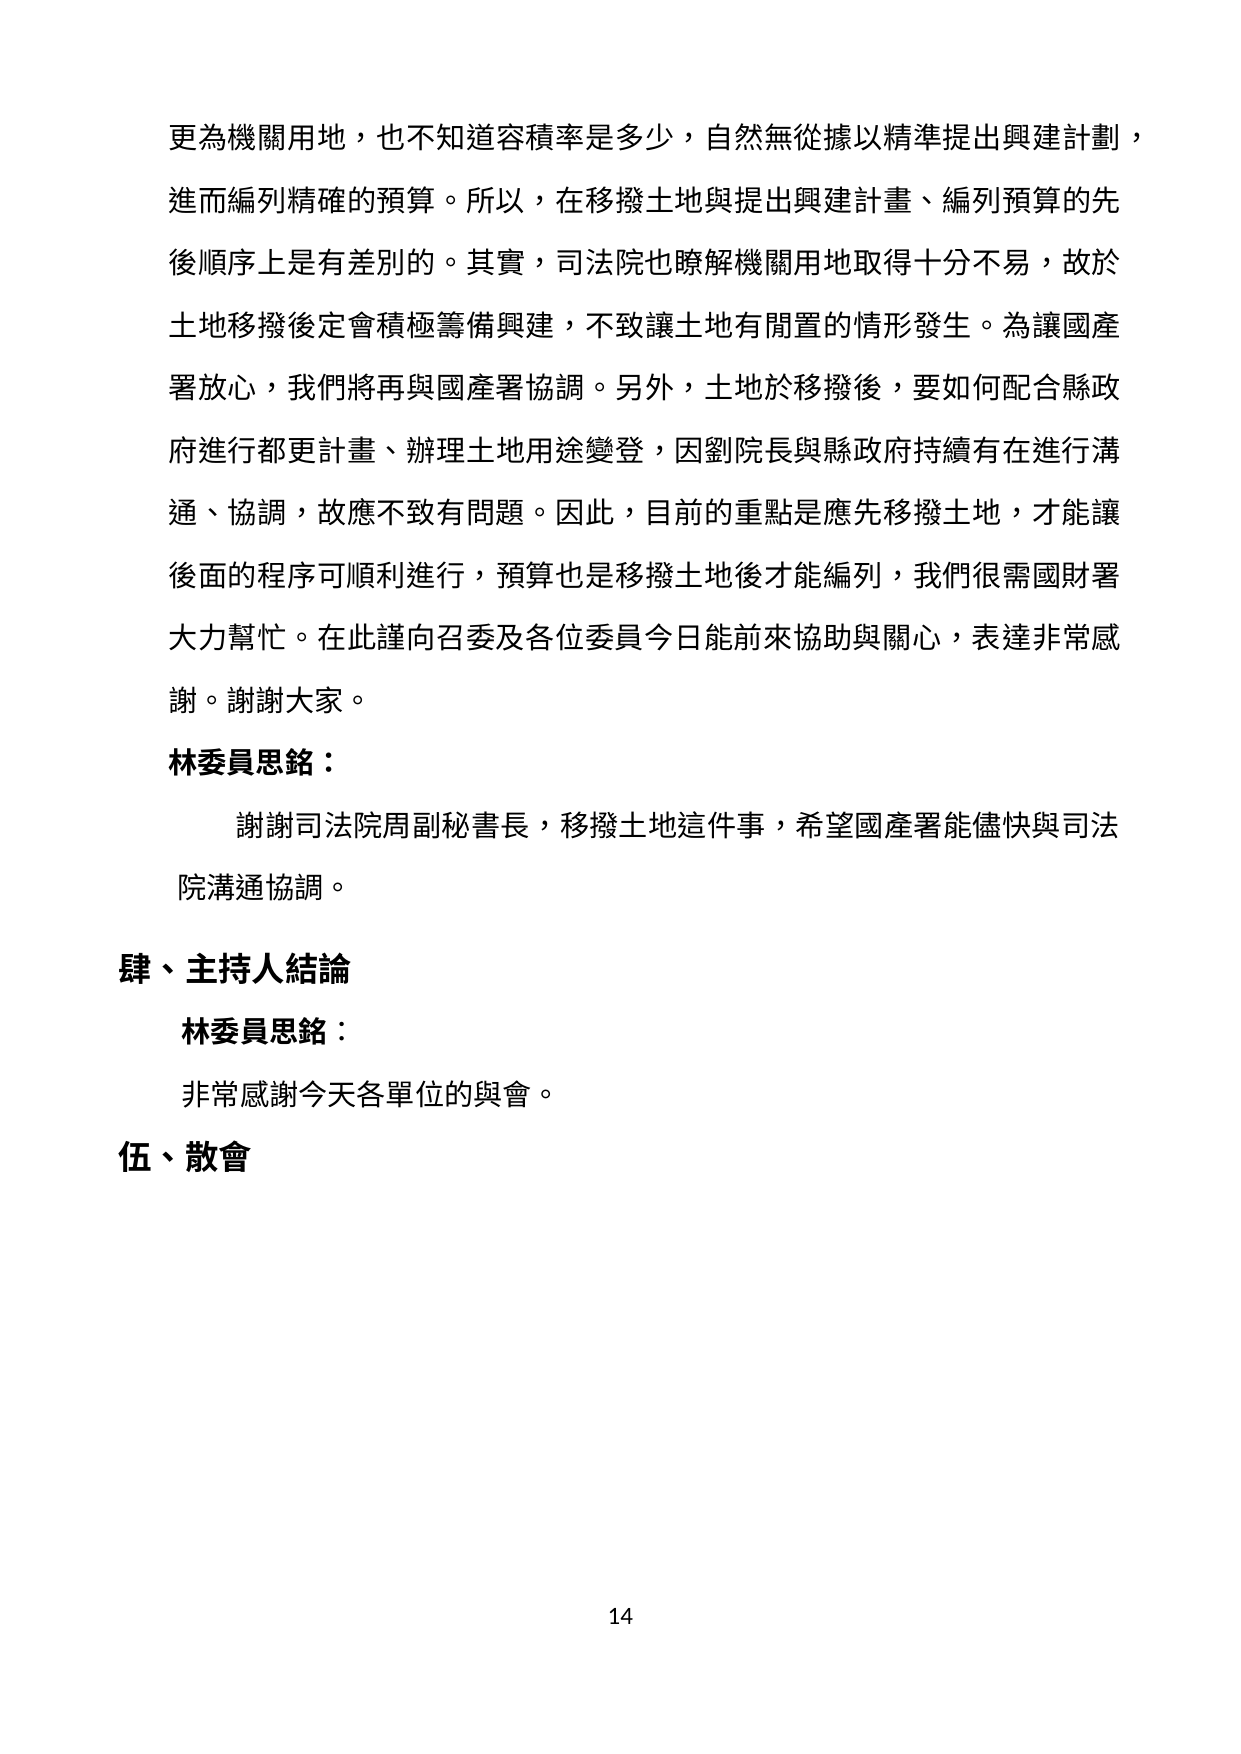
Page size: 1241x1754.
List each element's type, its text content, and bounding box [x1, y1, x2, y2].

text 林委員思銘： [168, 719, 1122, 782]
list 主持人結論 [118, 926, 1122, 988]
text 林委員思銘： [181, 988, 1122, 1051]
text 謝謝司法院周副秘書長，移撥土地這件事，希望國產署能儘快與司法院溝通協調。 [177, 782, 1122, 907]
text 召委、各位先進，劉院長於就任後就為院宇的興建積極投入心力，司法院目前進度則是正欲請國產署移撥土地，卻有遇到一點困難，就是國產署認為我們應先提出興建計畫並於預算有著落，再來進行土地的移撥，惟司法院的困難是未先移撥土地，就無法請縣政府進行都更計畫，將土地變更為機關用地，也不知道容積率是多少，自然無從據以精準提出興建計劃，進而編列精確的預算。所以，在移撥土地與提出興建計畫、編列預算的先後順序上是有差別的。其實，司法院也瞭解機關用地取得十分不易，故於土地移撥後定會積極籌備興建，不致讓土地有閒置的情形發生。為讓國產署放心，我們將再與國產署協調。另外，土地於移撥後，要如何配合縣政府進行都更計畫、辦理土地用途變登，因劉院長與縣政府持續有在進行溝通、協調，故應不致有問題。因此，目前的重點是應先移撥土地，才能讓後面的程序可順利進行，預算也是移撥土地後才能編列，我們很需國財署大力幫忙。在此謹向召委及各位委員今日能前來協助與關心，表達非常感謝。謝謝大家。 [168, 94, 1122, 719]
text 非常感謝今天各單位的與會。 [181, 1051, 1122, 1113]
text 伍、散會 [118, 1113, 1122, 1176]
